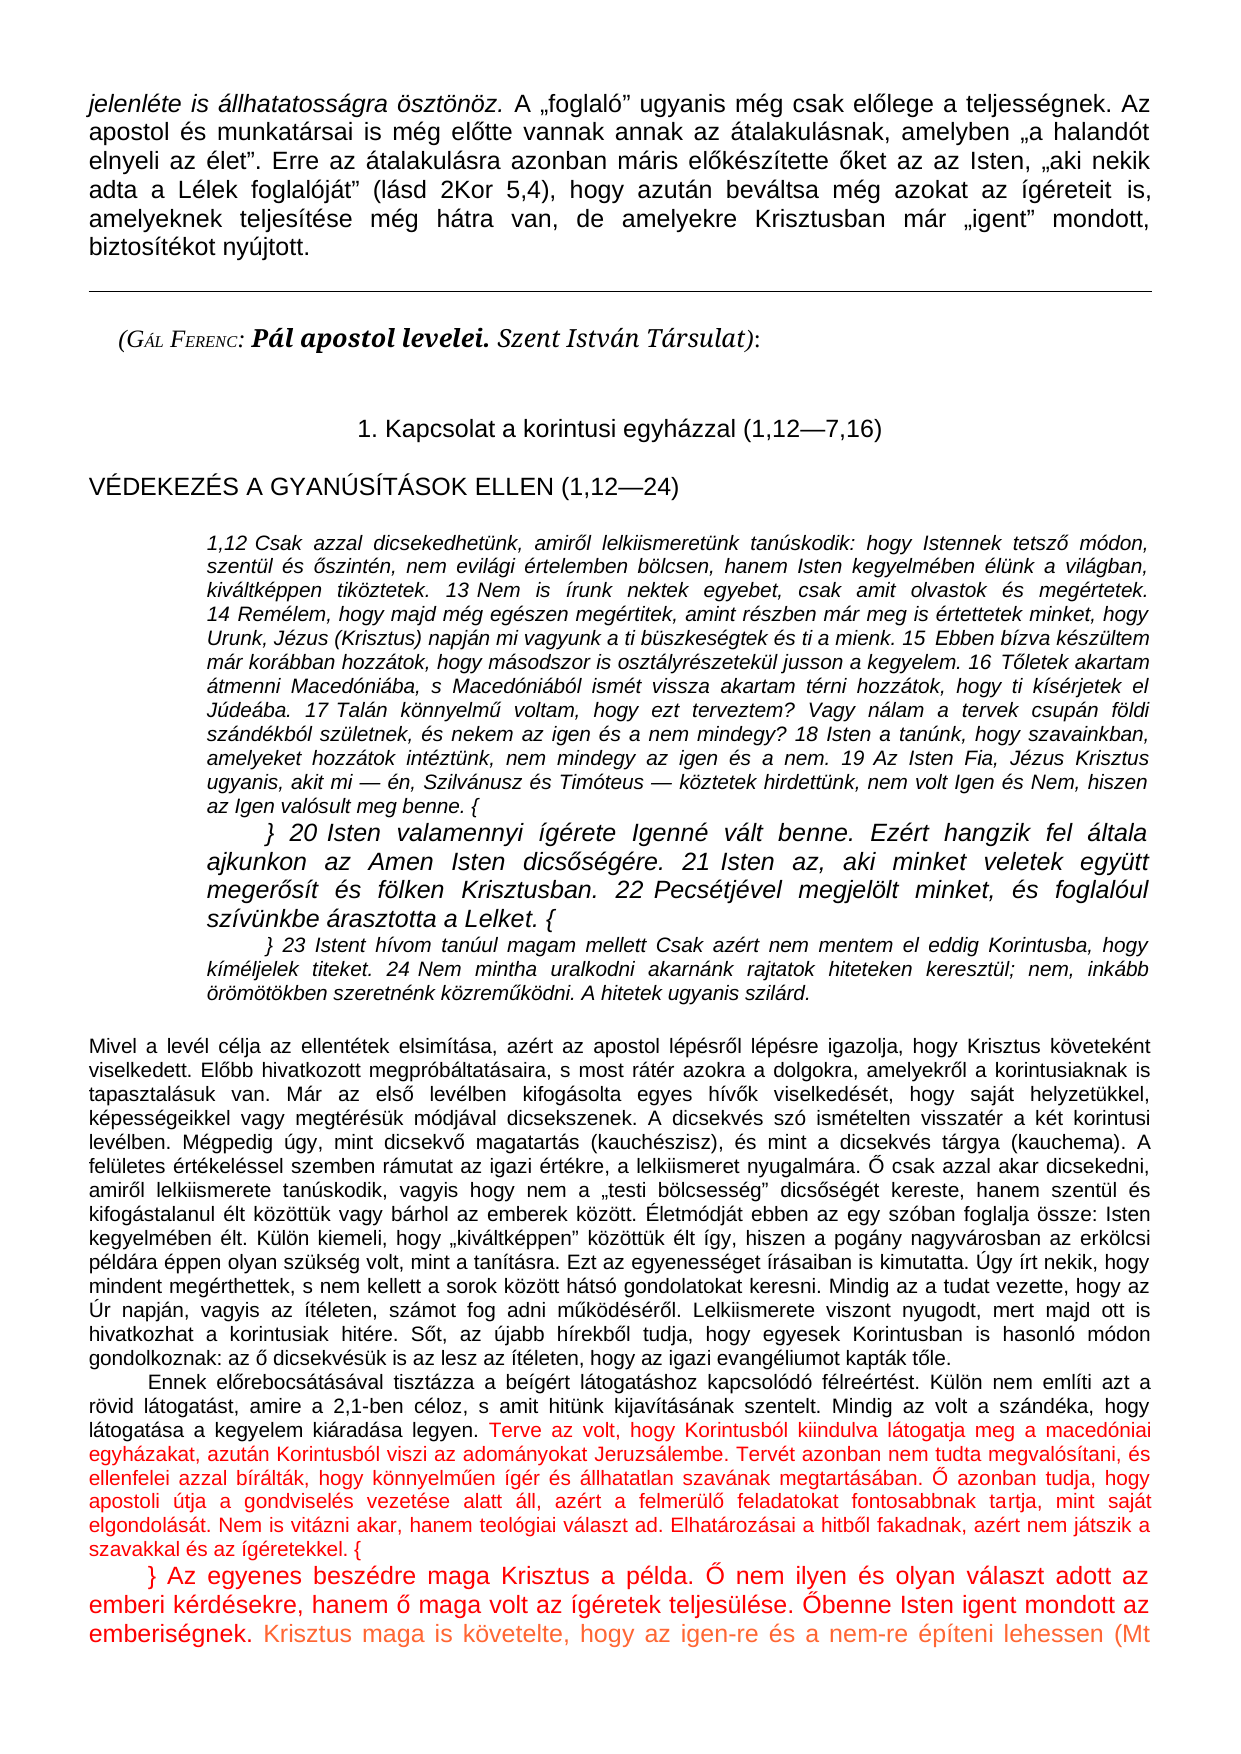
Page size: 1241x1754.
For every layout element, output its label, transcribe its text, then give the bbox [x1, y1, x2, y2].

text 1. Kapcsolat a korintusi egyházzal (1,12―7,16) [88, 414, 1152, 443]
text jelenléte is állhatatosságra ösztönöz. A „foglaló” ugyanis még csak előlege a teljességnek. Az apostol és munkatársai is még előtte vannak annak az átalakulásnak, amelyben „a halandót elnyeli az élet”. Erre az átalakulásra azonban máris előkészítette őket az az Isten, „aki nekik adta a Lélek foglalóját” (lásd 2Kor 5,4), hogy azután beváltsa még azokat az ígéreteit is, amelyeknek teljesítése még hátra van, de amelyekre Krisztusban már „igent” mondott, biztosítékot nyújtott. [88, 88, 1152, 261]
text Ennek előrebocsátásával tisztázza a beígért látogatáshoz kapcsolódó félreértést. Külön nem említi azt a rövid látogatást, amire a 2,1-ben céloz, s amit hitünk kijavításának szentelt. Mindig az volt a szándéka, hogy látogatása a kegyelem kiáradása legyen. Terve az volt, hogy Korintusból kiindulva látogatja meg a macedóniai egyházakat, azután Korintusból viszi az adományokat Jeruzsálembe. Tervét azonban nem tudta megvalósítani, és ellenfelei azzal bírálták, hogy könnyelműen ígér és állhatatlan szavának megtartásában. Ő azonban tudja, hogy apostoli útja a gondviselés vezetése alatt áll, azért a felmerülő feladatokat fontosabbnak tartja, mint saját elgondolását. Nem is vitázni akar, hanem teológiai választ ad. Elhatározásai a hitből fakadnak, azért nem játszik a szavakkal és az ígéretekkel. { [88, 1370, 1152, 1561]
text } 20 Isten valamennyi ígérete Igenné vált benne. Ezért hangzik fel általa ajkunkon az Amen Isten dicsőségére. 21 Isten az, aki minket veletek együtt megerősít és fölken Krisztusban. 22 Pecsétjével megjelölt minket, és foglalóul szívünkbe árasztotta a Lelket. { [207, 818, 1152, 933]
text Mivel a levél célja az ellentétek elsimítása, azért az apostol lépésről lépésre igazolja, hogy Krisztus követeként viselkedett. Előbb hivatkozott megpróbáltatásaira, s most rátér azokra a dolgokra, amelyekről a korintusiaknak is tapasztalásuk van. Már az első levélben kifogásolta egyes hívők viselkedését, hogy saját helyzetükkel, képességeikkel vagy megtérésük módjával dicsekszenek. A dicsekvés szó ismételten visszatér a két korintusi levélben. Mégpedig úgy, mint dicsekvő magatartás (kauchészisz), és mint a dicsekvés tárgya (kauchema). A felületes értékeléssel szemben rámutat az igazi értékre, a lelkiismeret nyugalmára. Ő csak azzal akar dicsekedni, amiről lelkiismerete tanúskodik, vagyis hogy nem a „testi bölcsesség” dicsőségét kereste, hanem szentül és kifogástalanul élt közöttük vagy bárhol az emberek között. Életmódját ebben az egy szóban foglalja össze: Isten kegyelmében élt. Külön kiemeli, hogy „kiváltképpen” közöttük élt így, hiszen a pogány nagyvárosban az erkölcsi példára éppen olyan szükség volt, mint a tanításra. Ezt az egyenességet írásaiban is kimutatta. Úgy írt nekik, hogy mindent megérthettek, s nem kellett a sorok között hátsó gondolatokat keresni. Mindig az a tudat vezette, hogy az Úr napján, vagyis az ítéleten, számot fog adni működéséről. Lelkiismerete viszont nyugodt, mert majd ott is hivatkozhat a korintusiak hitére. Sőt, az újabb hírekből tudja, hogy egyesek Korintusban is hasonló módon gondolkoznak: az ő dicsekvésük is az lesz az ítéleten, hogy az igazi evangéliumot kapták tőle. [88, 1034, 1152, 1370]
text 1,12 Csak azzal dicsekedhetünk, amiről lelkiismeretünk tanúskodik: hogy Istennek tetsző módon, szentül és őszintén, nem evilági értelemben bölcsen, hanem Isten kegyelmében élünk a világban, kiváltképpen tiköztetek. 13 Nem is írunk nektek egyebet, csak amit olvastok és megértetek. 14 Remélem, hogy majd még egészen megértitek, amint részben már meg is értettetek minket, hogy Urunk, Jézus (Krisztus) napján mi vagyunk a ti büszkeségtek és ti a mienk. 15 Ebben bízva készültem már korábban hozzátok, hogy másodszor is osztályrészetekül jusson a kegyelem. 16 Tőletek akartam átmenni Macedóniába, s Macedóniából ismét vissza akartam térni hozzátok, hogy ti kísérjetek el Júdeába. 17 Talán könnyelmű voltam, hogy ezt terveztem? Vagy nálam a tervek csupán földi szándékból születnek, és nekem az igen és a nem mindegy? 18 Isten a tanúnk, hogy szavainkban, amelyeket hozzátok intéztünk, nem mindegy az igen és a nem. 19 Az Isten Fia, Jézus Krisztus ugyanis, akit mi — én, Szilvánusz és Timóteus — köztetek hirdettünk, nem volt Igen és Nem, hiszen az Igen valósult meg benne. { [207, 530, 1152, 818]
text (Gál Ferenc: Pál apostol levelei. Szent István Társulat): [88, 292, 1152, 384]
text VÉDEKEZÉS A GYANÚSÍTÁSOK ELLEN (1,12―24) [88, 472, 1152, 501]
text } 23 Istent hívom tanúul magam mellett Csak azért nem mentem el eddig Korintusba, hogy kíméljelek titeket. 24 Nem mintha uralkodni akarnánk rajtatok hiteteken keresztül; nem, inkább örömötökben szeretnénk közreműködni. A hitetek ugyanis szilárd. [207, 933, 1152, 1005]
text } Az egyenes beszédre maga Krisztus a példa. Ő nem ilyen és olyan választ adott az emberi kérdésekre, hanem ő maga volt az ígéretek teljesülése. Őbenne Isten igent mondott az emberiségnek. Krisztus maga is követelte, hogy az igen-re és a nem-re építeni lehessen (Mt [88, 1561, 1152, 1648]
